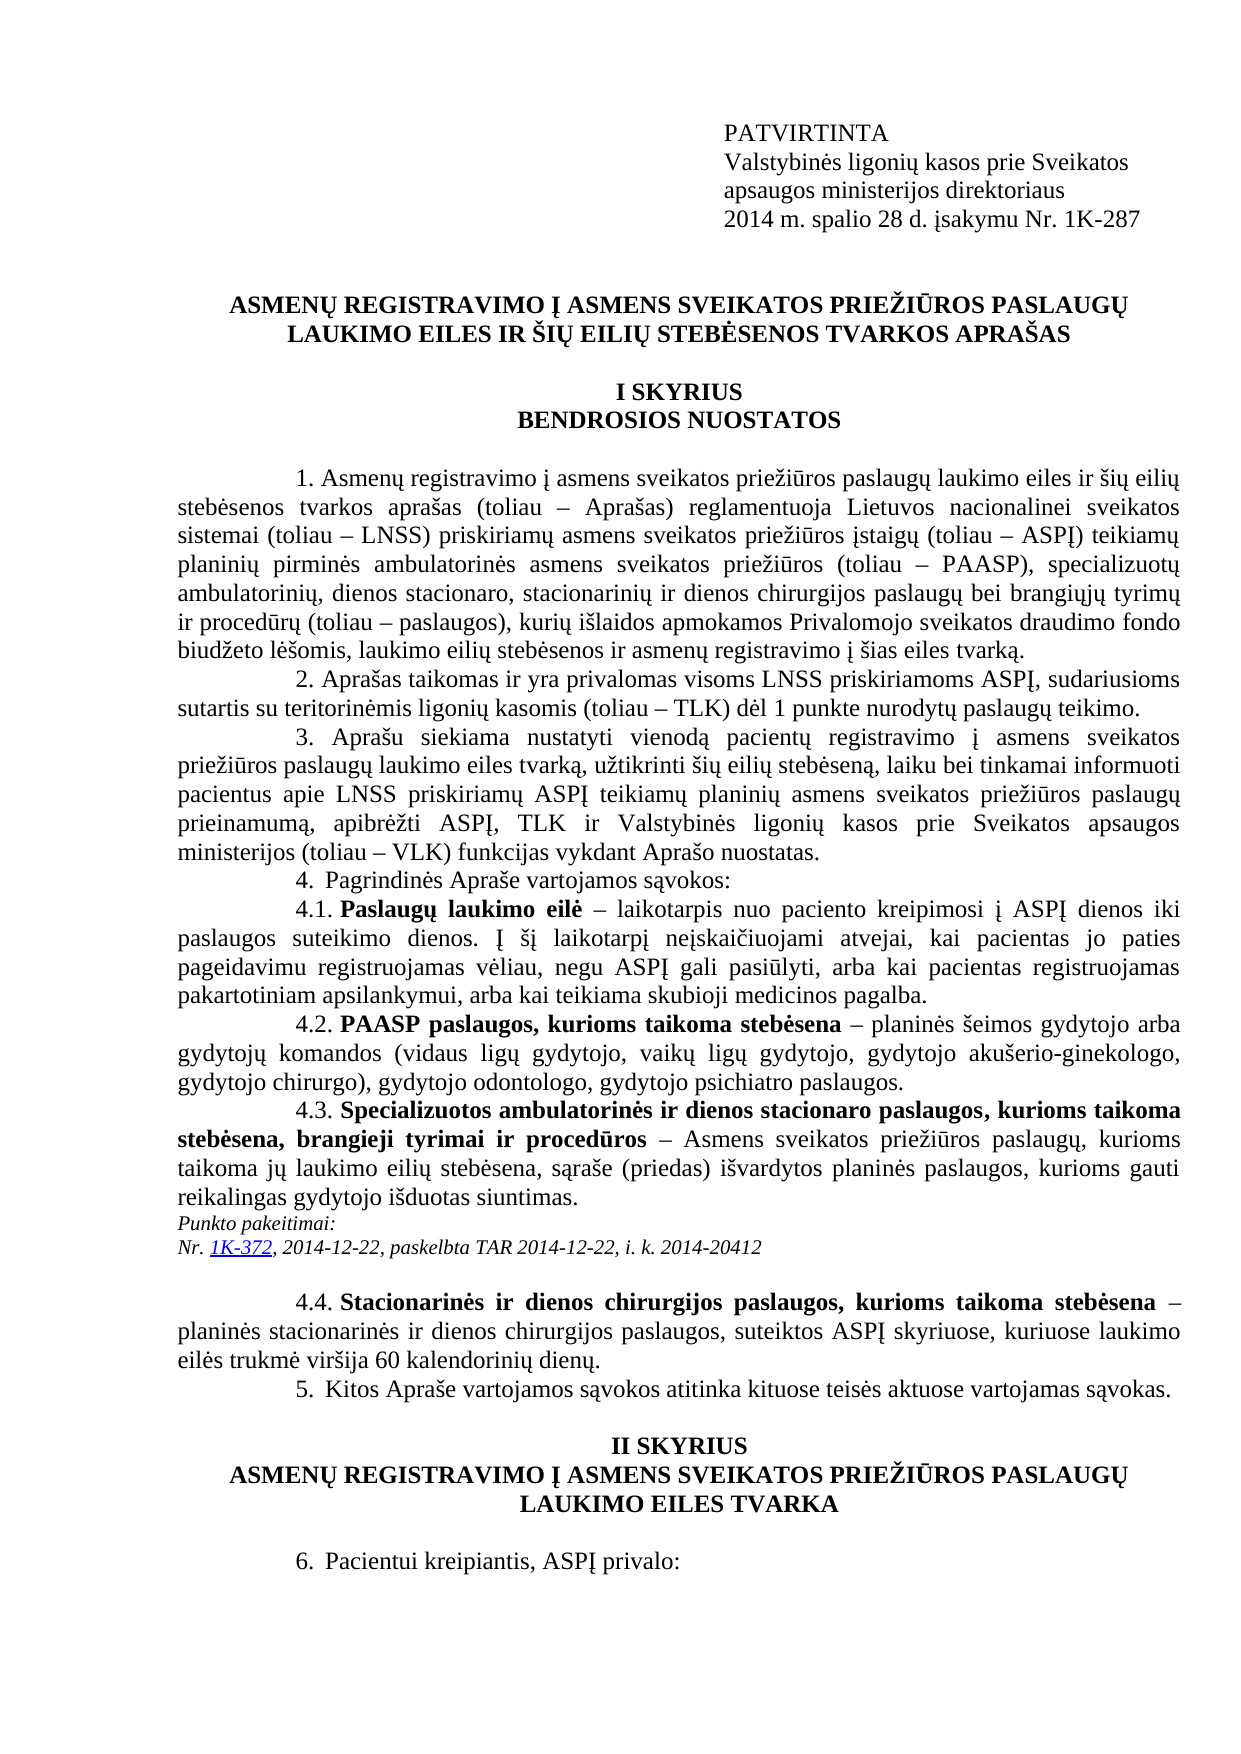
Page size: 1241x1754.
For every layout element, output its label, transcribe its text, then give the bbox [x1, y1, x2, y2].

text 4.2. PAASP paslaugos, kurioms taikoma stebėsena – planinės šeimos gydytojo arba gydytojų komandos (vidaus ligų gydytojo, vaikų ligų gydytojo, gydytojo akušerio-ginekologo, gydytojo chirurgo), gydytojo odontologo, gydytojo psichiatro paslaugos. [177, 1009, 1181, 1096]
text 4.3. Specializuotos ambulatorinės ir dienos stacionaro paslaugos, kurioms taikoma stebėsena, brangieji tyrimai ir procedūros – Asmens sveikatos priežiūros paslaugų, kurioms taikoma jų laukimo eilių stebėsena, sąraše (priedas) išvardytos planinės paslaugos, kurioms gauti reikalingas gydytojo išduotas siuntimas. [177, 1096, 1181, 1211]
text 3. Aprašu siekiama nustatyti vienodą pacientų registravimo į asmens sveikatos priežiūros paslaugų laukimo eiles tvarką, užtikrinti šių eilių stebėseną, laiku bei tinkamai informuoti pacientus apie LNSS priskiriamų ASPĮ teikiamų planinių asmens sveikatos priežiūros paslaugų prieinamumą, apibrėžti ASPĮ, TLK ir Valstybinės ligonių kasos prie Sveikatos apsaugos ministerijos (toliau – VLK) funkcijas vykdant Aprašo nuostatas. [177, 722, 1181, 866]
text apsaugos ministerijos direktoriaus [177, 176, 1181, 204]
text 2. Aprašas taikomas ir yra privalomas visoms LNSS priskiriamoms ASPĮ, sudariusioms sutartis su teritorinėmis ligonių kasomis (toliau – TLK) dėl 1 punkte nurodytų paslaugų teikimo. [177, 664, 1181, 722]
text ASMENŲ REGISTRAVIMO Į ASMENS SVEIKATOS PRIEŽIŪROS PASLAUGŲ LAUKIMO EILES TVARKA [177, 1460, 1181, 1517]
text 6. Pacientui kreipiantis, ASPĮ privalo: [295, 1546, 1181, 1575]
text BENDROSIOS NUOSTATOS [177, 406, 1181, 434]
text PATVIRTINTA [588, 118, 1181, 147]
text 5. Kitos Apraše vartojamos sąvokos atitinka kituose teisės aktuose vartojamas sąvokas. [295, 1374, 1181, 1402]
text 1. Asmenų registravimo į asmens sveikatos priežiūros paslaugų laukimo eiles ir šių eilių stebėsenos tvarkos aprašas (toliau – Aprašas) reglamentuoja Lietuvos nacionalinei sveikatos sistemai (toliau – LNSS) priskiriamų asmens sveikatos priežiūros įstaigų (toliau – ASPĮ) teikiamų planinių pirminės ambulatorinės asmens sveikatos priežiūros (toliau – PAASP), specializuotų ambulatorinių, dienos stacionaro, stacionarinių ir dienos chirurgijos paslaugų bei brangiųjų tyrimų ir procedūrų (toliau – paslaugos), kurių išlaidos apmokamos Privalomojo sveikatos draudimo fondo biudžeto lėšomis, laukimo eilių stebėsenos ir asmenų registravimo į šias eiles tvarką. [177, 463, 1181, 664]
text II SKYRIUS [177, 1431, 1181, 1460]
text ASMENŲ REGISTRAVIMO Į ASMENS SVEIKATOS PRIEŽIŪROS PASLAUGŲ LAUKIMO EILES IR ŠIŲ EILIŲ STEBĖSENOS TVARKOS APRAŠAS [177, 291, 1181, 348]
text I SKYRIUS [177, 377, 1181, 406]
text 4.4. Stacionarinės ir dienos chirurgijos paslaugos, kurioms taikoma stebėsena – planinės stacionarinės ir dienos chirurgijos paslaugos, suteiktos ASPĮ skyriuose, kuriuose laukimo eilės trukmė viršija 60 kalendorinių dienų. [177, 1287, 1181, 1374]
text 4. Pagrindinės Apraše vartojamos sąvokos: [236, 866, 1181, 894]
text 2014 m. spalio 28 d. įsakymu Nr. 1K-287 [177, 204, 1181, 233]
text 4.1. Paslaugų laukimo eilė – laikotarpis nuo paciento kreipimosi į ASPĮ dienos iki paslaugos suteikimo dienos. Į šį laikotarpį neįskaičiuojami atvejai, kai pacientas jo paties pageidavimu registruojamas vėliau, negu ASPĮ gali pasiūlyti, arba kai pacientas registruojamas pakartotiniam apsilankymui, arba kai teikiama skubioji medicinos pagalba. [177, 894, 1181, 1009]
text Nr. 1K-372, 2014-12-22, paskelbta TAR 2014-12-22, i. k. 2014-20412 [177, 1235, 1181, 1259]
text Punkto pakeitimai: [177, 1211, 1181, 1235]
text Valstybinės ligonių kasos prie Sveikatos [177, 147, 1181, 176]
